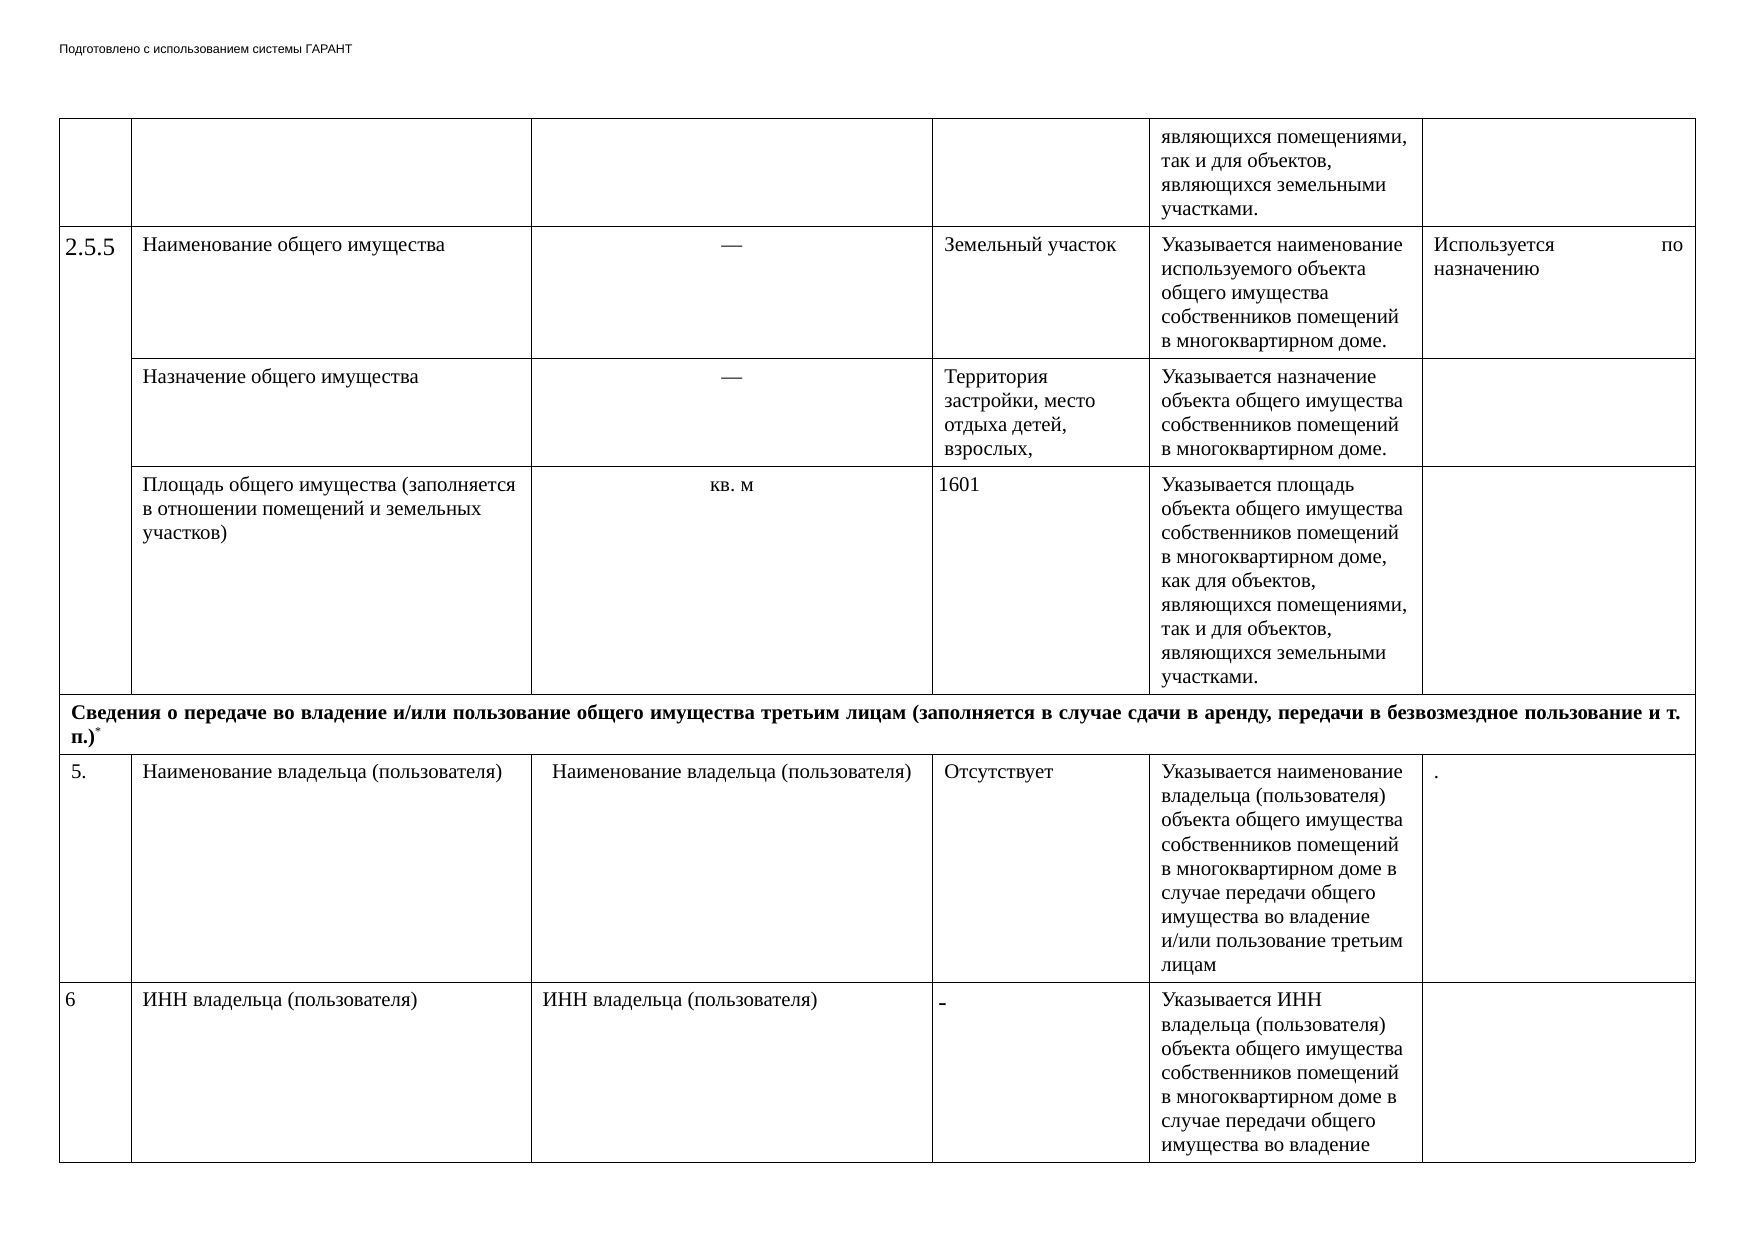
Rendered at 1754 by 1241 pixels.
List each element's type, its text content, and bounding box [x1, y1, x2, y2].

table_cell являющихся помещениями, так и для объектов, являющихся земельными участками. [1150, 119, 1422, 226]
table_cell [1423, 467, 1695, 694]
table_cell 2.5.5 [60, 227, 131, 694]
table_cell [132, 119, 531, 226]
table_cell Указывается назначение объекта общего имущества собственников помещений в многоквартирном доме. [1150, 359, 1422, 466]
table_cell Назначение общего имущества [132, 359, 531, 466]
table_cell Площадь общего имущества (заполняется в отношении помещений и земельных участков) [132, 467, 531, 694]
table_cell — [532, 359, 932, 466]
table_cell . [1423, 755, 1695, 982]
table_cell 6 [60, 983, 131, 1162]
table_cell Указывается площадь объекта общего имущества собственников помещений в многоквартирном доме, как для объектов, являющихся помещениями, так и для объектов, являющихся земельными участками. [1150, 467, 1422, 694]
table_cell Наименование владельца (пользователя) [132, 755, 531, 982]
table_cell - [933, 983, 1149, 1162]
table_cell Отсутствует [933, 755, 1149, 982]
table_cell Наименование общего имущества [132, 227, 531, 358]
table_cell ИНН владельца (пользователя) [532, 983, 932, 1162]
table_cell Сведения о передаче во владение и/или пользование общего имущества третьим лицам (заполняется в случае сдачи в аренду, передачи в безвозмездное пользование и т. п.) [60, 695, 1695, 753]
table_cell 5. [60, 755, 131, 982]
table_cell Земельный участок [933, 227, 1149, 358]
table_cell Указывается наименование владельца (пользователя) объекта общего имущества собственников помещений в многоквартирном доме в случае передачи общего имущества во владение и/или пользование третьим лицам [1150, 755, 1422, 982]
table_cell [933, 119, 1149, 226]
table_cell ИНН владельца (пользователя) [132, 983, 531, 1162]
table_cell [1423, 119, 1695, 226]
table_cell [60, 119, 131, 226]
table_cell Используется по назначению [1423, 227, 1695, 358]
table_cell [532, 119, 932, 226]
table_cell [1423, 359, 1695, 466]
table_cell кв. м [532, 467, 932, 694]
table_cell Указывается ИНН владельца (пользователя) объекта общего имущества собственников помещений в многоквартирном доме в случае передачи общего имущества во владение [1150, 983, 1422, 1162]
table_cell — [532, 227, 932, 358]
table_cell [1423, 983, 1695, 1162]
table_cell Указывается наименование используемого объекта общего имущества собственников помещений в многоквартирном доме. [1150, 227, 1422, 358]
table_cell 1601 [933, 467, 1149, 694]
table_cell Территория застройки, место отдыха детей, взрослых, [933, 359, 1149, 466]
table_cell Наименование владельца (пользователя) [532, 755, 932, 982]
